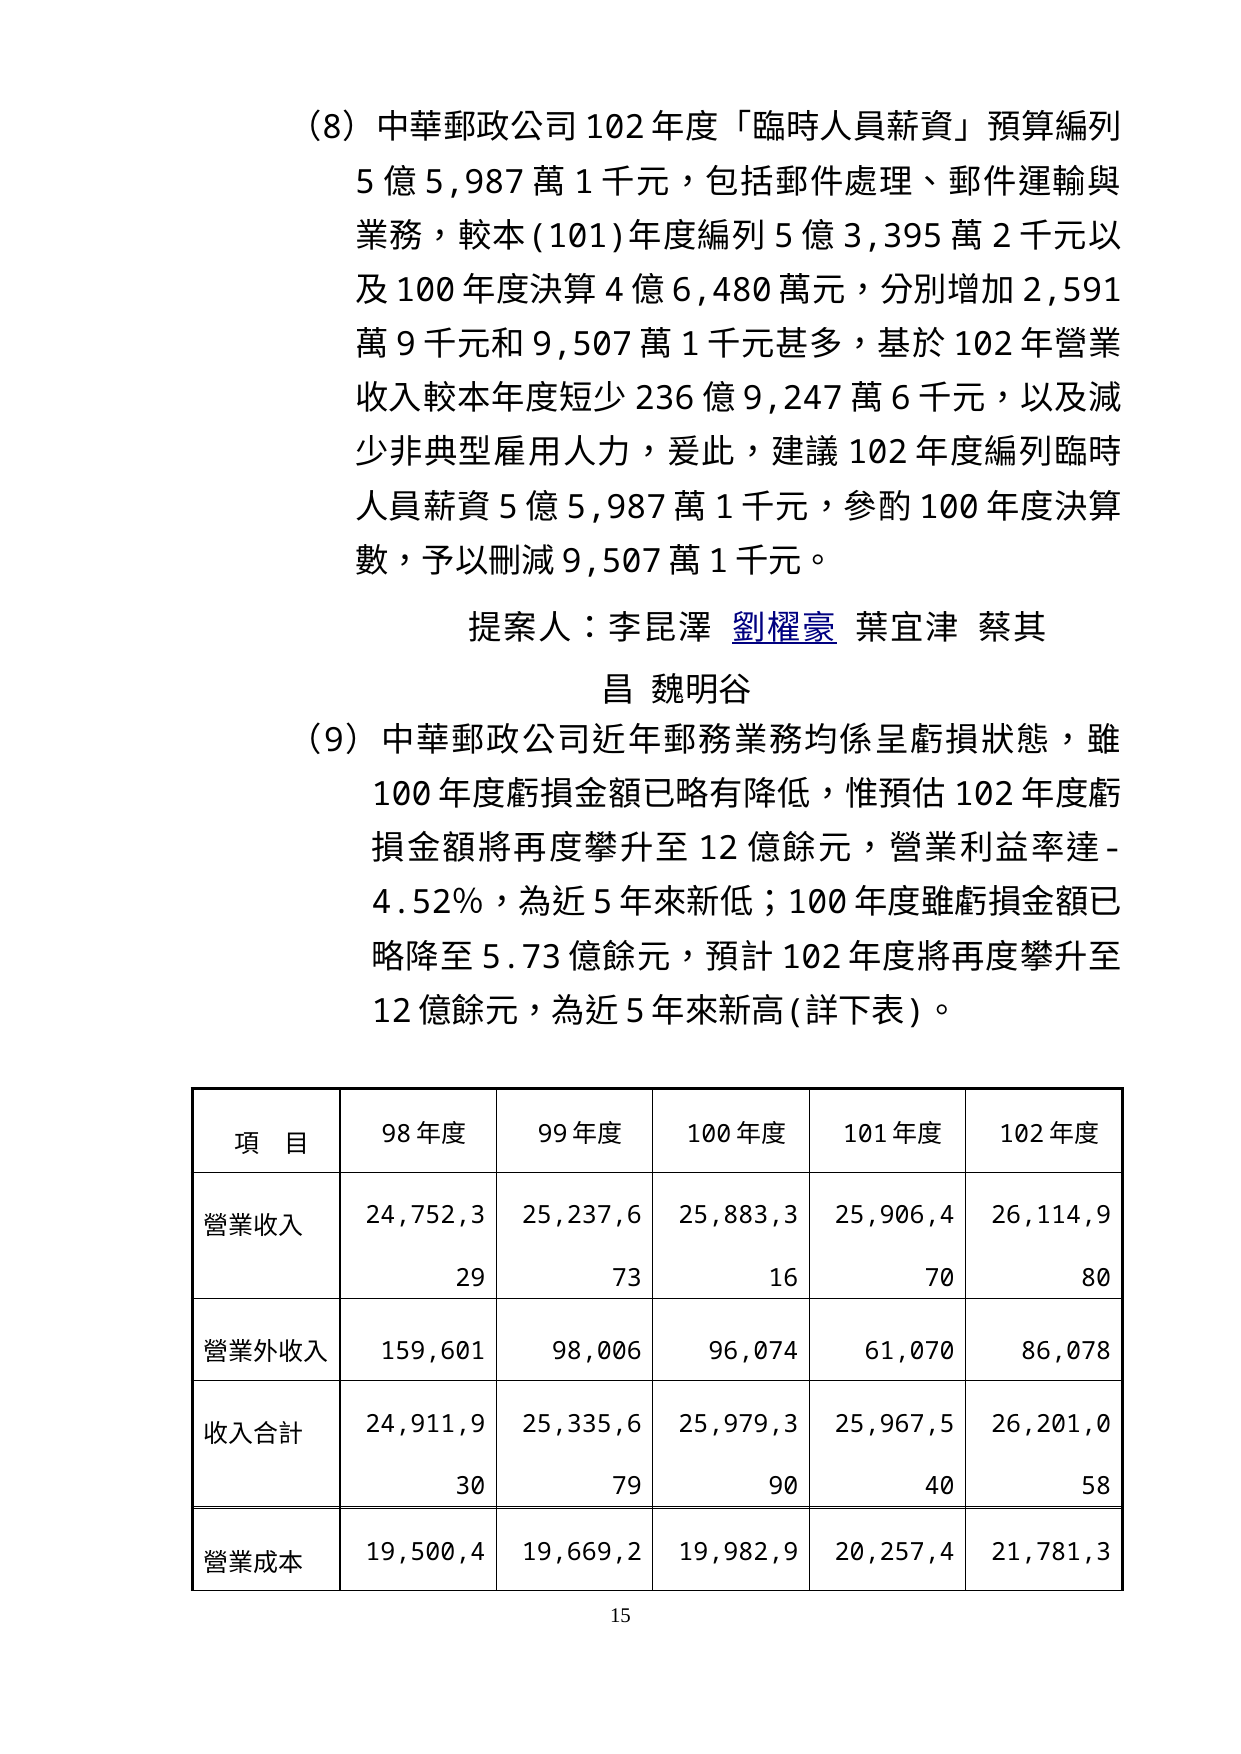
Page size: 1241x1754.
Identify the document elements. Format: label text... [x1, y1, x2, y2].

table_cell 20,257,4 [810, 1509, 965, 1590]
table_cell 24,911,930 [341, 1381, 496, 1506]
table_cell 營業成本 [194, 1509, 339, 1590]
table_cell 25,906,470 [810, 1173, 965, 1298]
table_cell 86,078 [966, 1299, 1121, 1380]
table_cell 24,752,329 [341, 1173, 496, 1298]
table_cell 19,669,2 [497, 1509, 652, 1590]
table_cell 26,114,980 [966, 1173, 1121, 1298]
table_header 100年度 [653, 1090, 809, 1172]
table_cell 營業收入 [194, 1173, 339, 1298]
table_cell 25,335,679 [497, 1381, 652, 1506]
table_cell 61,070 [810, 1299, 965, 1380]
table_cell 25,883,316 [653, 1173, 809, 1298]
table_cell 營業外收入 [194, 1299, 339, 1380]
table_header 項 目 [194, 1090, 339, 1172]
text （9）中華郵政公司近年郵務業務均係呈虧損狀態，雖100年度虧損金額已略有降低，惟預估102年度虧損金額將再度攀升至12億餘元，營業利益率達-4.52％，為近5年來新低；100年度雖虧損金額已略降至5.73億餘元，預計102年度將再度攀升至12億餘元，為近5年來新高(詳下表)。 [288, 708, 1122, 1033]
table_header 101年度 [810, 1090, 965, 1172]
table_cell 25,237,673 [497, 1173, 652, 1298]
table_cell 19,500,4 [341, 1509, 496, 1590]
table_cell 25,979,390 [653, 1381, 809, 1506]
table_cell 96,074 [653, 1299, 809, 1380]
table_header 102年度 [966, 1090, 1121, 1172]
table_cell 26,201,058 [966, 1381, 1121, 1506]
table_cell 98,006 [497, 1299, 652, 1380]
text 提案人：李昆澤 劉櫂豪 葉宜津 蔡其昌 魏明谷 [468, 583, 1047, 708]
text （8）中華郵政公司102年度「臨時人員薪資」預算編列5億5,987萬1千元，包括郵件處理、郵件運輸與業務，較本(101)年度編列5億3,395萬2千元以及100年度決算4億6,480萬元，分別增加2,591萬9千元和9,507萬1千元甚多，基於102年營業收入較本年度短少236億9,247萬6千元，以及減少非典型雇用人力，爰此，建議102年度編列臨時人員薪資5億5,987萬1千元，參酌100年度決算數，予以刪減9,507萬1千元。 [288, 96, 1122, 583]
table_header 99年度 [497, 1090, 652, 1172]
table_header 98年度 [341, 1090, 496, 1172]
table_cell 19,982,9 [653, 1509, 809, 1590]
table_cell 收入合計 [194, 1381, 339, 1506]
table_cell 159,601 [341, 1299, 496, 1380]
table_cell 21,781,3 [966, 1509, 1121, 1590]
table_cell 25,967,540 [810, 1381, 965, 1506]
